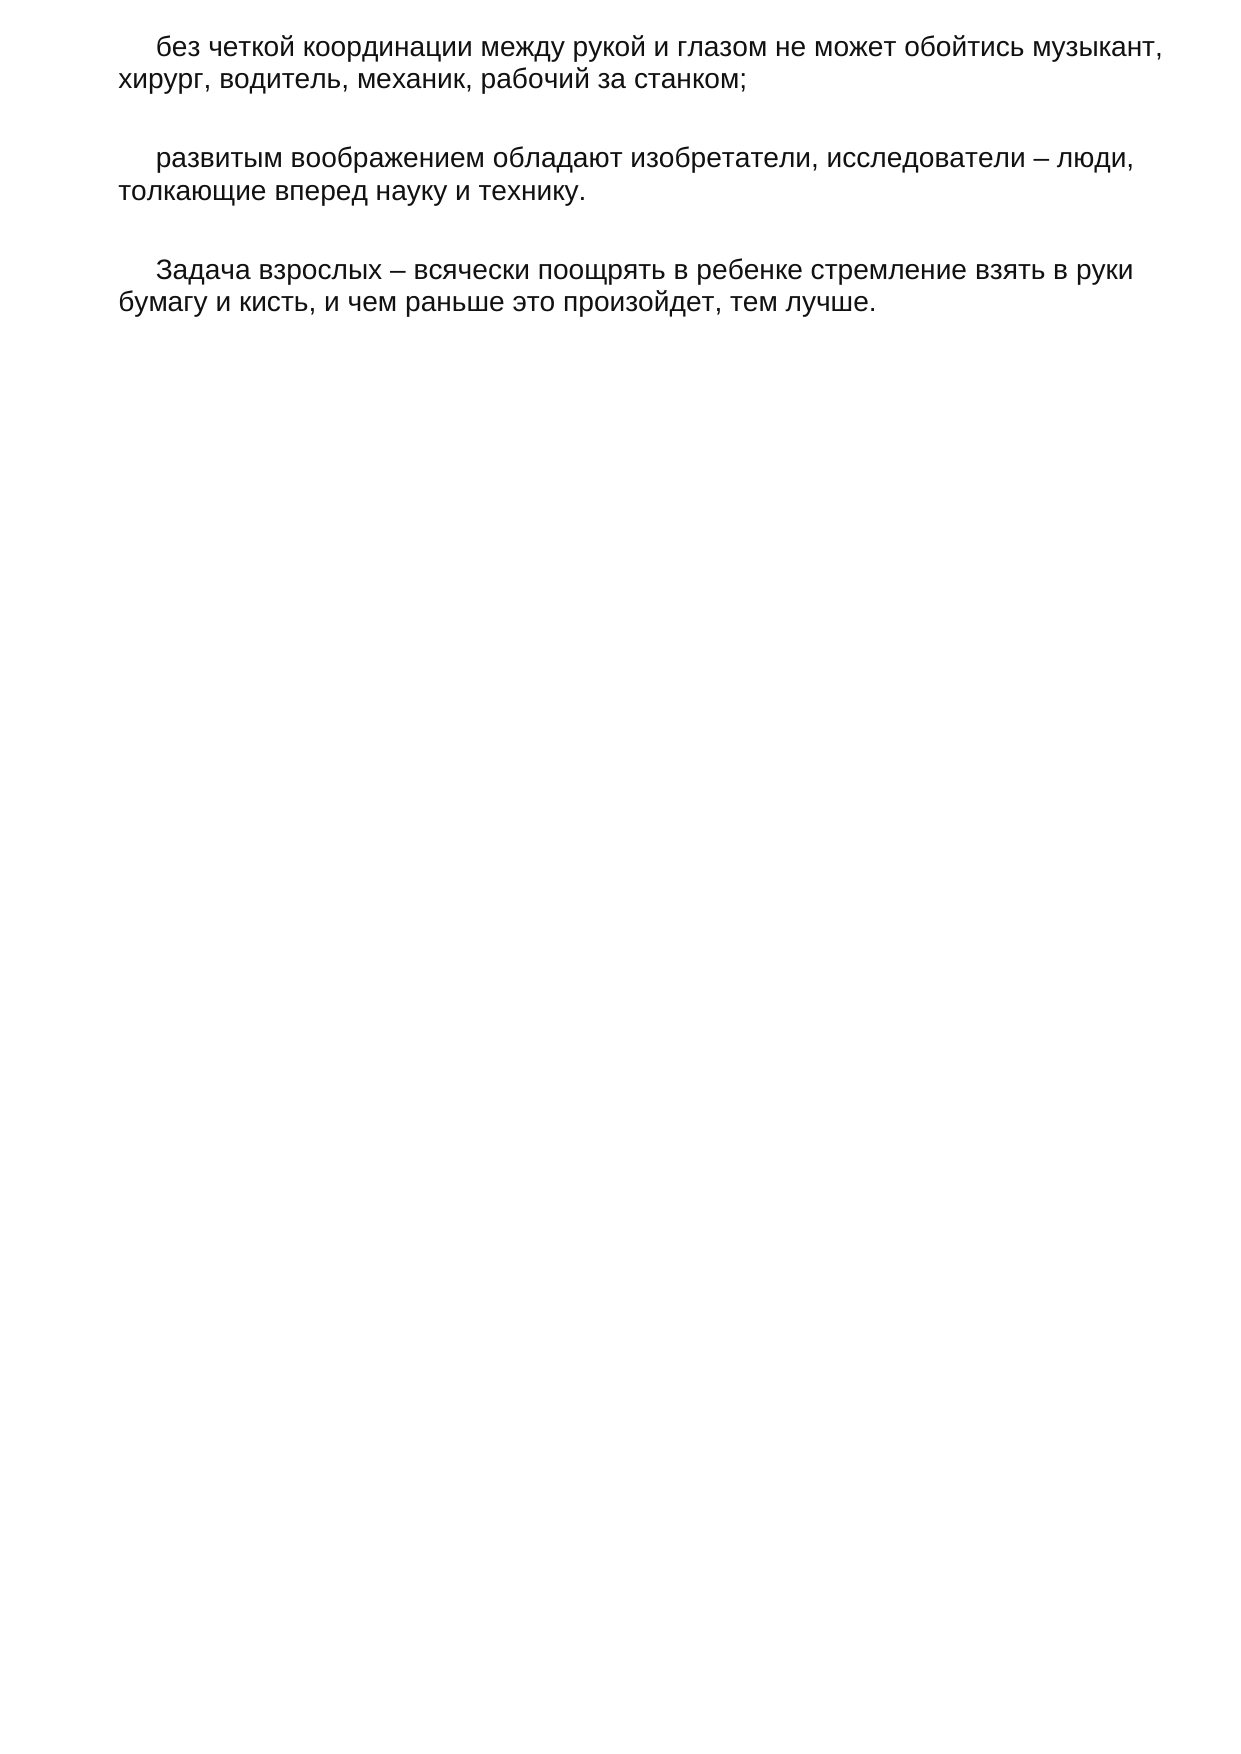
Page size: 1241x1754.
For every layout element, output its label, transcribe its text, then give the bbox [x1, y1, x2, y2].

text Задача взрослых – всячески поощрять в ребенке стремление взять в руки бумагу и кисть, и чем раньше это произойдет, тем лучше. [118, 253, 1193, 318]
text развитым воображением обладают изобретатели, исследователи – люди, толкающие вперед науку и технику. [118, 141, 1193, 206]
text без четкой координации между рукой и глазом не может обойтись музыкант, хирург, водитель, механик, рабочий за станком; [118, 29, 1193, 94]
